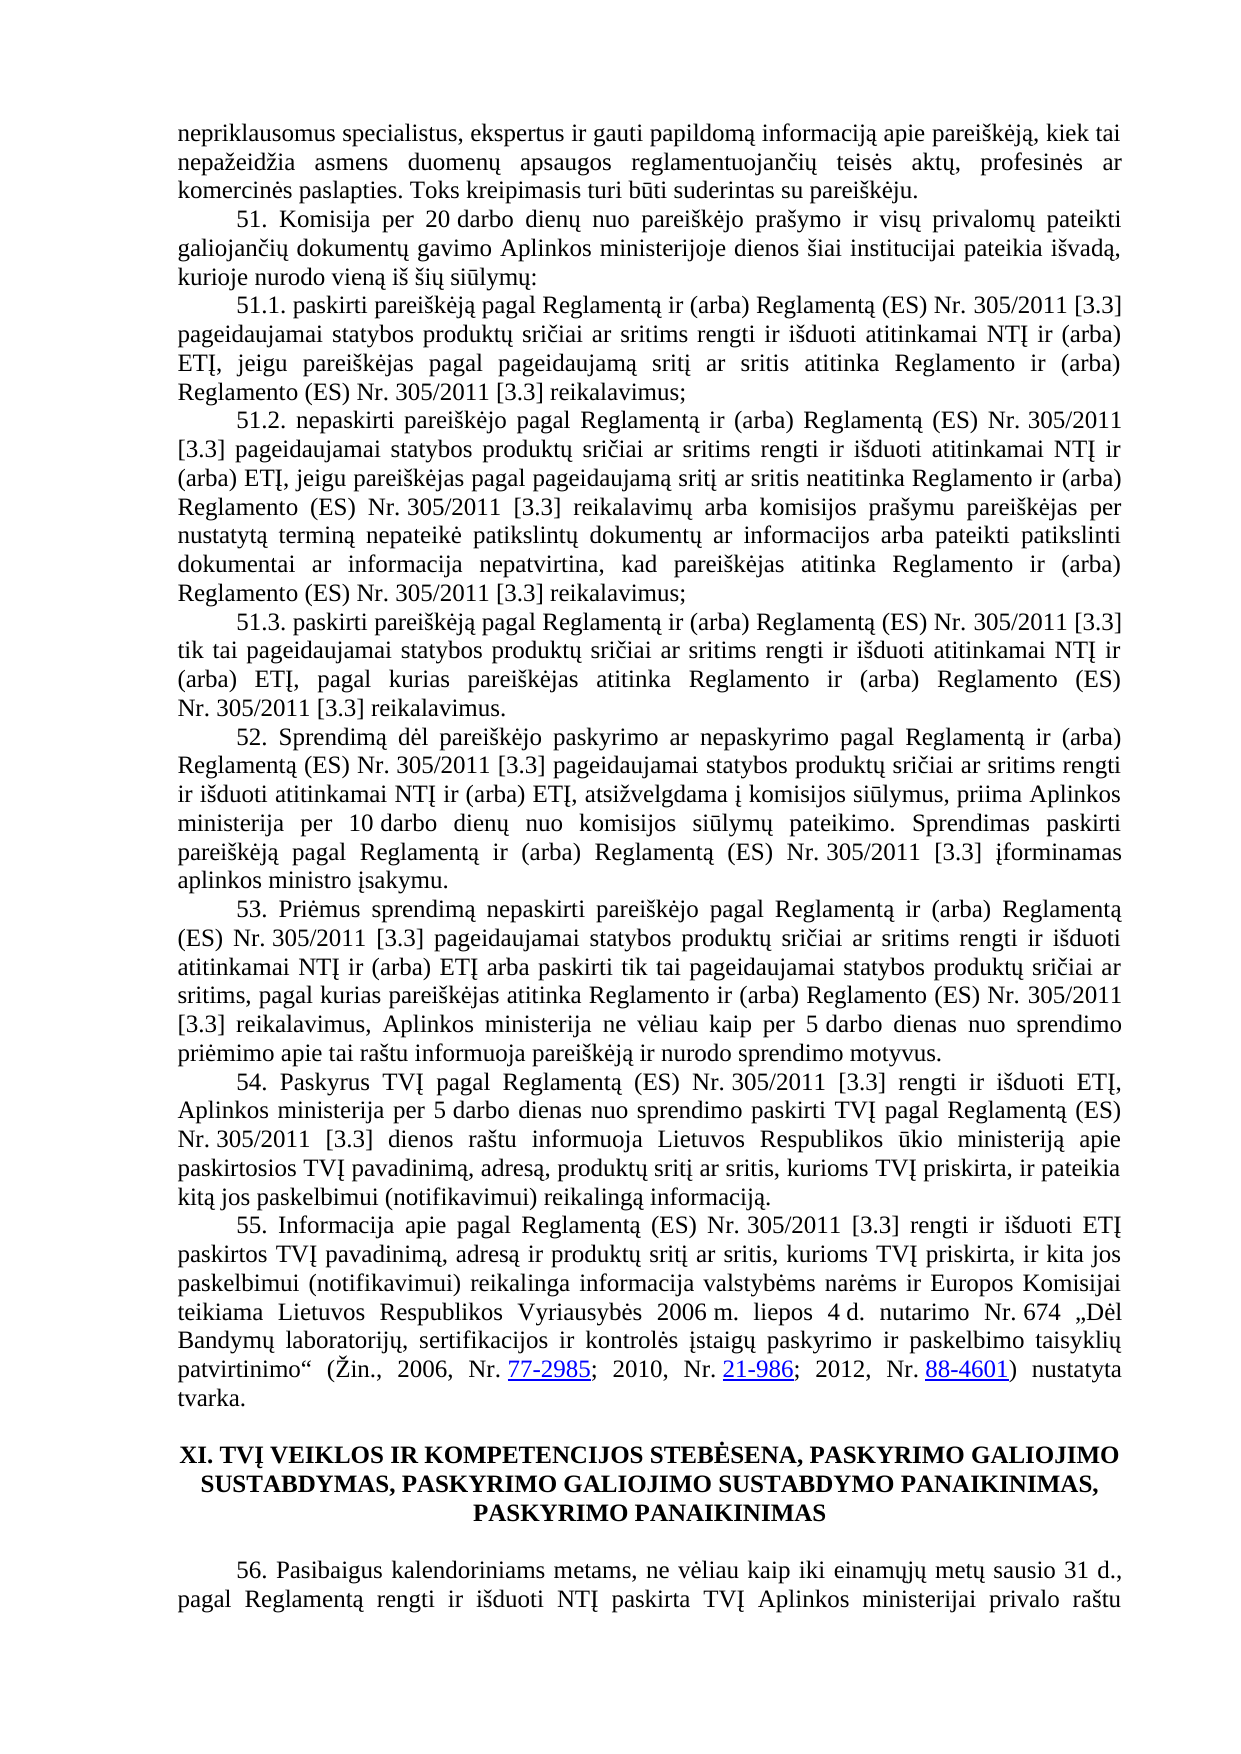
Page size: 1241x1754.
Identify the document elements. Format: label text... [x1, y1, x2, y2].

text nepriklausomus specialistus, ekspertus ir gauti papildomą informaciją apie pareiškėją, kiek tai nepažeidžia asmens duomenų apsaugos reglamentuojančių teisės aktų, profesinės ar komercinės paslapties. Toks kreipimasis turi būti suderintas su pareiškėju. [177, 118, 1122, 204]
text 51.2. nepaskirti pareiškėjo pagal Reglamentą ir (arba) Reglamentą (ES) Nr. 305/2011 [3.3] pageidaujamai statybos produktų sričiai ar sritims rengti ir išduoti atitinkamai NTĮ ir (arba) ETĮ, jeigu pareiškėjas pagal pageidaujamą sritį ar sritis neatitinka Reglamento ir (arba) Reglamento (ES) Nr. 305/2011 [3.3] reikalavimų arba komisijos prašymu pareiškėjas per nustatytą terminą nepateikė patikslintų dokumentų ar informacijos arba pateikti patikslinti dokumentai ar informacija nepatvirtina, kad pareiškėjas atitinka Reglamento ir (arba) Reglamento (ES) Nr. 305/2011 [3.3] reikalavimus; [177, 406, 1122, 607]
text 51. Komisija per 20 darbo dienų nuo pareiškėjo prašymo ir visų privalomų pateikti galiojančių dokumentų gavimo Aplinkos ministerijoje dienos šiai institucijai pateikia išvadą, kurioje nurodo vieną iš šių siūlymų: [177, 204, 1122, 291]
text 56. Pasibaigus kalendoriniams metams, ne vėliau kaip iki einamųjų metų sausio 31 d., pagal Reglamentą rengti ir išduoti NTĮ paskirta TVĮ Aplinkos ministerijai privalo raštu [177, 1556, 1122, 1613]
text 52. Sprendimą dėl pareiškėjo paskyrimo ar nepaskyrimo pagal Reglamentą ir (arba) Reglamentą (ES) Nr. 305/2011 [3.3] pageidaujamai statybos produktų sričiai ar sritims rengti ir išduoti atitinkamai NTĮ ir (arba) ETĮ, atsižvelgdama į komisijos siūlymus, priima Aplinkos ministerija per 10 darbo dienų nuo komisijos siūlymų pateikimo. Sprendimas paskirti pareiškėją pagal Reglamentą ir (arba) Reglamentą (ES) Nr. 305/2011 [3.3] įforminamas aplinkos ministro įsakymu. [177, 722, 1122, 894]
text XI. TVĮ VEIKLOS IR KOMPETENCIJOS STEBĖSENA, PASKYRIMO GALIOJIMO SUSTABDYMAS, PASKYRIMO GALIOJIMO SUSTABDYMO PANAIKINIMAS, PASKYRIMO PANAIKINIMAS [177, 1441, 1122, 1527]
text 51.3. paskirti pareiškėją pagal Reglamentą ir (arba) Reglamentą (ES) Nr. 305/2011 [3.3] tik tai pageidaujamai statybos produktų sričiai ar sritims rengti ir išduoti atitinkamai NTĮ ir (arba) ETĮ, pagal kurias pareiškėjas atitinka Reglamento ir (arba) Reglamento (ES) Nr. 305/2011 [3.3] reikalavimus. [177, 607, 1122, 722]
text 53. Priėmus sprendimą nepaskirti pareiškėjo pagal Reglamentą ir (arba) Reglamentą (ES) Nr. 305/2011 [3.3] pageidaujamai statybos produktų sričiai ar sritims rengti ir išduoti atitinkamai NTĮ ir (arba) ETĮ arba paskirti tik tai pageidaujamai statybos produktų sričiai ar sritims, pagal kurias pareiškėjas atitinka Reglamento ir (arba) Reglamento (ES) Nr. 305/2011 [3.3] reikalavimus, Aplinkos ministerija ne vėliau kaip per 5 darbo dienas nuo sprendimo priėmimo apie tai raštu informuoja pareiškėją ir nurodo sprendimo motyvus. [177, 894, 1122, 1067]
text 55. Informacija apie pagal Reglamentą (ES) Nr. 305/2011 [3.3] rengti ir išduoti ETĮ paskirtos TVĮ pavadinimą, adresą ir produktų sritį ar sritis, kurioms TVĮ priskirta, ir kita jos paskelbimui (notifikavimui) reikalinga informacija valstybėms narėms ir Europos Komisijai teikiama Lietuvos Respublikos Vyriausybės 2006 m. liepos 4 d. nutarimo Nr. 674 „Dėl Bandymų laboratorijų, sertifikacijos ir kontrolės įstaigų paskyrimo ir paskelbimo taisyklių patvirtinimo“ (Žin., 2006, Nr. 77-2985; 2010, Nr. 21-986; 2012, Nr. 88-4601) nustatyta tvarka. [177, 1211, 1122, 1412]
text 54. Paskyrus TVĮ pagal Reglamentą (ES) Nr. 305/2011 [3.3] rengti ir išduoti ETĮ, Aplinkos ministerija per 5 darbo dienas nuo sprendimo paskirti TVĮ pagal Reglamentą (ES) Nr. 305/2011 [3.3] dienos raštu informuoja Lietuvos Respublikos ūkio ministeriją apie paskirtosios TVĮ pavadinimą, adresą, produktų sritį ar sritis, kurioms TVĮ priskirta, ir pateikia kitą jos paskelbimui (notifikavimui) reikalingą informaciją. [177, 1067, 1122, 1211]
text 51.1. paskirti pareiškėją pagal Reglamentą ir (arba) Reglamentą (ES) Nr. 305/2011 [3.3] pageidaujamai statybos produktų sričiai ar sritims rengti ir išduoti atitinkamai NTĮ ir (arba) ETĮ, jeigu pareiškėjas pagal pageidaujamą sritį ar sritis atitinka Reglamento ir (arba) Reglamento (ES) Nr. 305/2011 [3.3] reikalavimus; [177, 291, 1122, 406]
